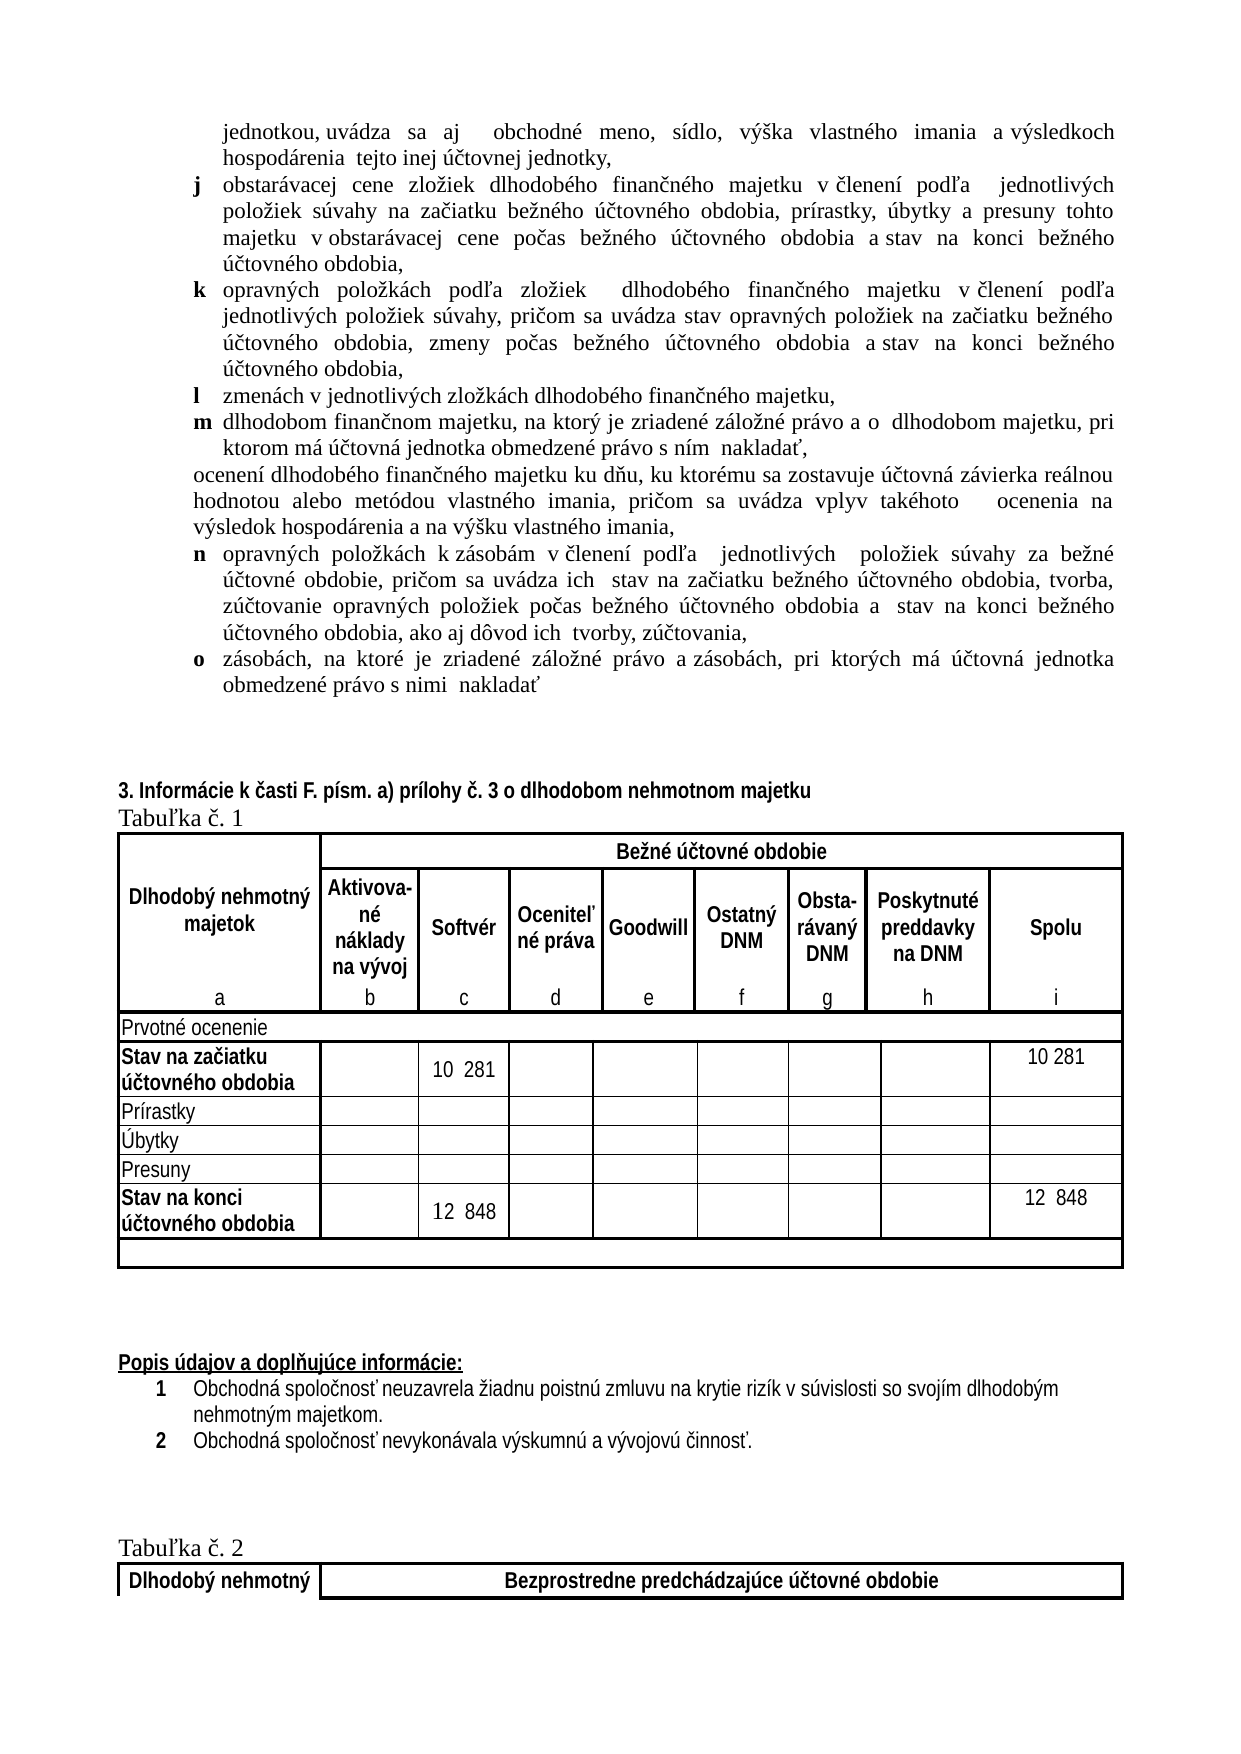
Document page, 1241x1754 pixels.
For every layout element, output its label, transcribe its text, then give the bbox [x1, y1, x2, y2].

table_cell [882, 1184, 989, 1237]
table_cell [991, 1097, 1121, 1124]
table_cell [419, 1126, 508, 1153]
table_cell [419, 1155, 508, 1182]
table_header Bežné účtovné obdobie [322, 835, 1121, 867]
list zásobách, na ktoré je zriadené záložné právo a zásobách, pri ktorých má účtovná jednotka obmedzené právo s nimi nakladať [193, 645, 1115, 698]
table_cell [594, 1184, 697, 1237]
list Obchodná spoločnosť nevykonávala výskumnú a vývojovú činnosť. [156, 1427, 1122, 1454]
table_cell b [322, 984, 417, 1010]
table_cell [698, 1126, 788, 1153]
list obstarávacej cene zložiek dlhodobého finančného majetku v členení podľa jednotlivých položiek súvahy na začiatku bežného účtovného obdobia, prírastky, úbytky a presuny tohto majetku v obstarávacej cene počas bežného účtovného obdobia a stav na konci bežného účtovného obdobia, [193, 171, 1115, 276]
table_cell f [696, 984, 787, 1010]
table_cell Prvotné ocenenie [120, 1014, 1121, 1040]
table_cell [882, 1155, 989, 1182]
table_cell Goodwill [604, 870, 693, 984]
table_cell [322, 1184, 418, 1237]
table_cell [882, 1126, 989, 1153]
table_cell [789, 1184, 880, 1237]
table_cell 10 281 [419, 1043, 508, 1096]
list opravných položkách k zásobám v členení podľa jednotlivých položiek súvahy za bežné účtovné obdobie, pričom sa uvádza ich stav na začiatku bežného účtovného obdobia, tvorba, zúčtovanie opravných položiek počas bežného účtovného obdobia a stav na konci bežného účtovného obdobia, ako aj dôvod ich tvorby, zúčtovania, [193, 540, 1115, 645]
table_cell Prírastky [120, 1097, 319, 1124]
table_cell i [991, 984, 1121, 1010]
table_cell [594, 1126, 697, 1153]
list dlhodobom finančnom majetku, na ktorý je zriadené záložné právo a o dlhodobom majetku, pri ktorom má účtovná jednotka obmedzené právo s ním nakladať, [193, 408, 1115, 461]
table_cell [322, 1097, 418, 1124]
table_cell [510, 1043, 592, 1096]
table_cell [594, 1097, 697, 1124]
table_cell [789, 1155, 880, 1182]
list jednotkou, uvádza sa aj obchodné meno, sídlo, výška vlastného imania a výsledkoch hospodárenia tejto inej účtovnej jednotky, [193, 118, 1115, 171]
table_cell Obsta-rávaný DNM [790, 870, 864, 984]
table_cell 12 848 [419, 1184, 508, 1237]
table_cell h [868, 984, 988, 1010]
table_cell [594, 1043, 697, 1096]
table_cell [419, 1097, 508, 1124]
table_cell g [790, 984, 864, 1010]
text Tabuľka č. 2 [118, 1533, 1122, 1562]
text 3. Informácie k časti F. písm. a) prílohy č. 3 o dlhodobom nehmotnom majetku [118, 777, 1122, 803]
table_cell [510, 1184, 592, 1237]
table_header Dlhodobý nehmotný [120, 1565, 319, 1596]
text ocenení dlhodobého finančného majetku ku dňu, ku ktorému sa zostavuje účtovná závierka reálnou hodnotou alebo metódou vlastného imania, pričom sa uvádza vplyv takéhoto ocenenia na výsledok hospodárenia a na výšku vlastného imania, [193, 461, 1115, 540]
table_cell [789, 1126, 880, 1153]
table_cell Aktivova-né náklady na vývoj [322, 870, 417, 984]
list opravných položkách podľa zložiek dlhodobého finančného majetku v členení podľa jednotlivých položiek súvahy, pričom sa uvádza stav opravných položiek na začiatku bežného účtovného obdobia, zmeny počas bežného účtovného obdobia a stav na konci bežného účtovného obdobia, [193, 276, 1115, 382]
table_cell e [604, 984, 693, 1010]
table_cell Úbytky [120, 1126, 319, 1153]
table_cell Poskytnuté preddavky na DNM [868, 870, 988, 984]
table_cell 12 848 [991, 1184, 1121, 1237]
table_cell [120, 1240, 1121, 1266]
table_cell [322, 1155, 418, 1182]
table_cell Stav na konci účtovného obdobia [120, 1184, 319, 1237]
table_cell [882, 1097, 989, 1124]
table_cell [594, 1155, 697, 1182]
table_header Dlhodobý nehmotný majetok [120, 835, 319, 984]
table_cell [991, 1126, 1121, 1153]
list zmenách v jednotlivých zložkách dlhodobého finančného majetku, [193, 382, 1115, 408]
table_cell [698, 1155, 788, 1182]
table_cell [510, 1155, 592, 1182]
table_cell [322, 1126, 418, 1153]
text Popis údajov a doplňujúce informácie: [118, 1348, 1122, 1375]
table_header Bezprostredne predchádzajúce účtovné obdobie [322, 1565, 1121, 1596]
table_cell [882, 1043, 989, 1096]
table_cell Spolu [991, 870, 1121, 984]
text Tabuľka č. 1 [118, 803, 1122, 832]
table_cell c [420, 984, 508, 1010]
table_cell [991, 1155, 1121, 1182]
table_cell [510, 1126, 592, 1153]
table_cell [789, 1097, 880, 1124]
table_cell [510, 1097, 592, 1124]
table_cell Stav na začiatku účtovného obdobia [120, 1043, 319, 1096]
table_cell [698, 1043, 788, 1096]
table_cell Presuny [120, 1155, 319, 1182]
table_cell [698, 1097, 788, 1124]
list Obchodná spoločnosť neuzavrela žiadnu poistnú zmluvu na krytie rizík v súvislosti so svojím dlhodobým nehmotným majetkom. [156, 1375, 1122, 1427]
table_cell 10 281 [991, 1043, 1121, 1096]
table_cell Oceniteľné práva [511, 870, 601, 984]
table_cell [698, 1184, 788, 1237]
table_cell Softvér [420, 870, 508, 984]
table_cell d [511, 984, 601, 1010]
table_cell [789, 1043, 880, 1096]
table_cell Ostatný DNM [696, 870, 787, 984]
table_cell a [120, 984, 319, 1010]
table_cell [322, 1043, 418, 1096]
